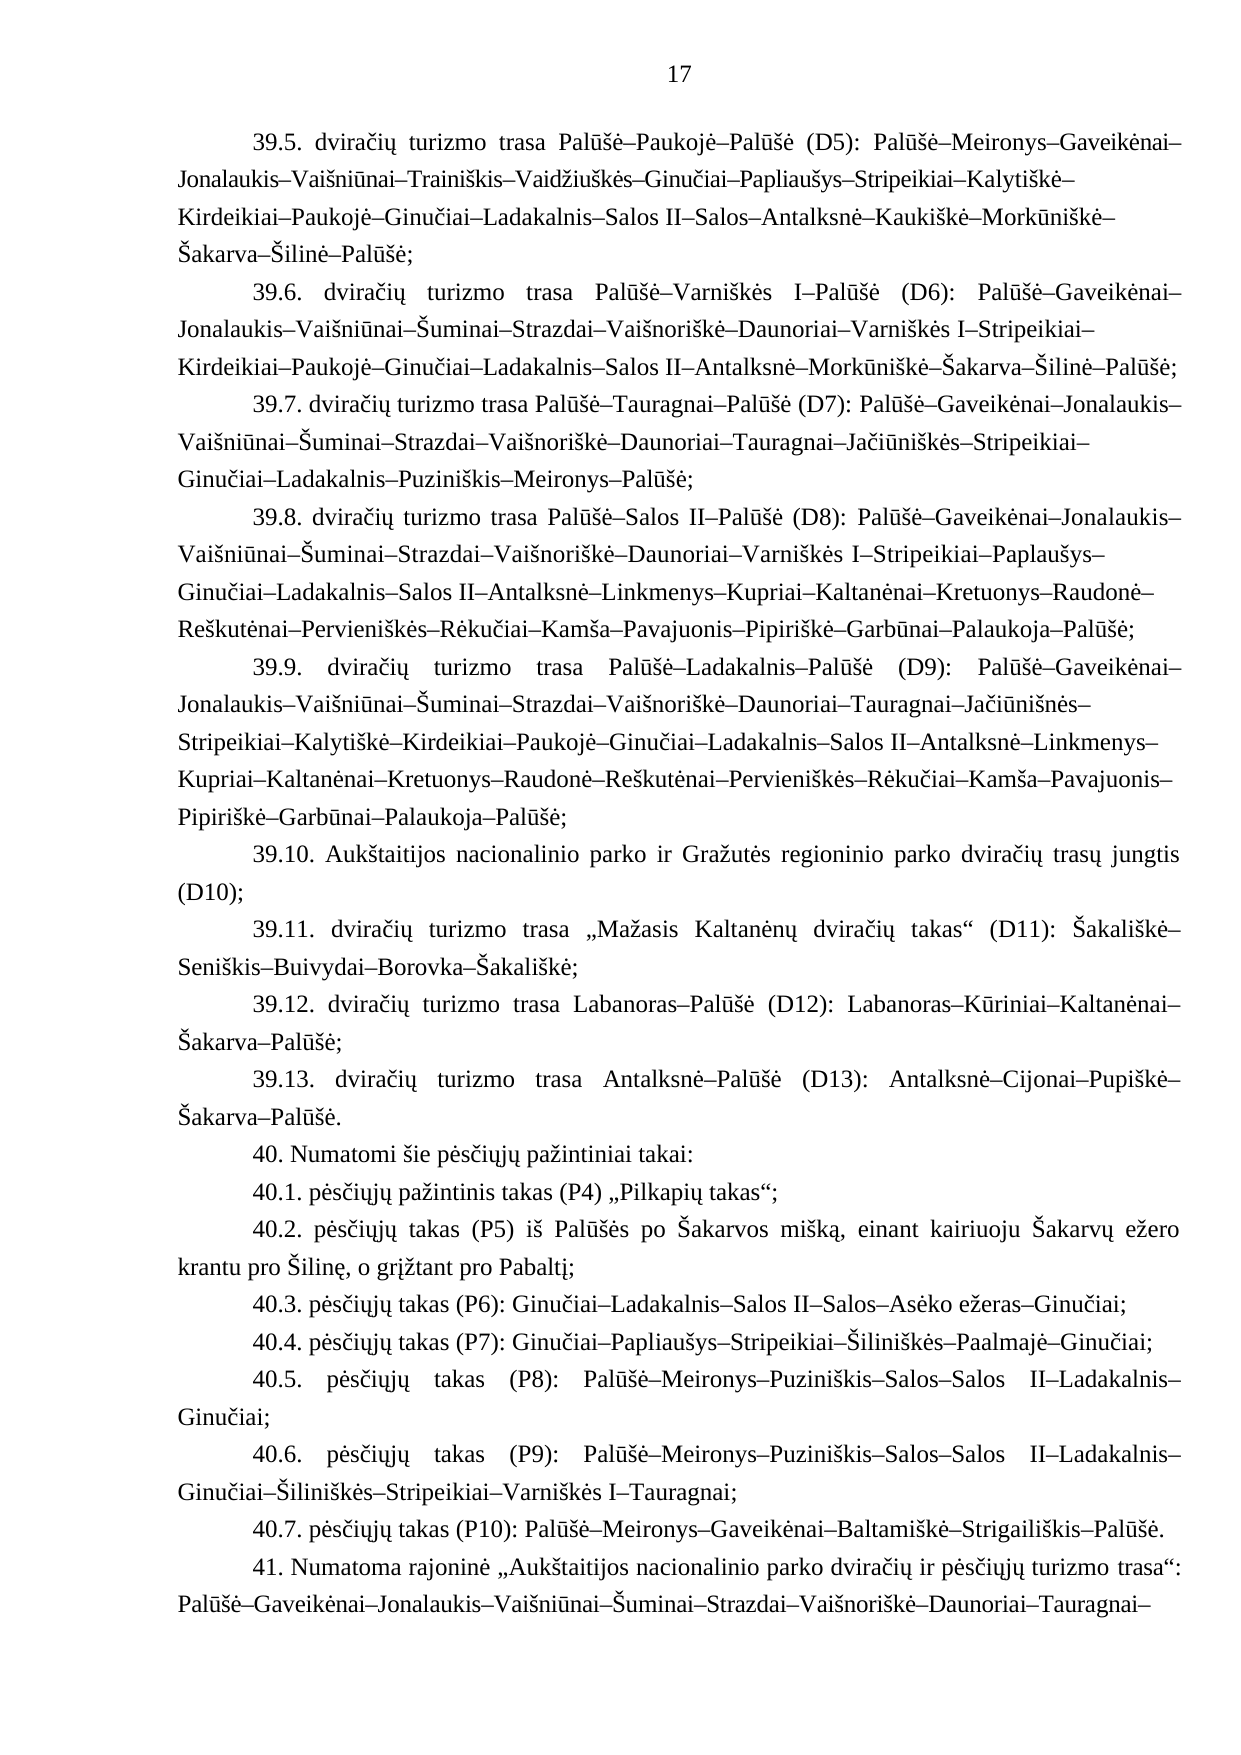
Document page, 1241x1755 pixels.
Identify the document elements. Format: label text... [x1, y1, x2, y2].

text 39.11. dviračių turizmo trasa „Mažasis Kaltanėnų dviračių takas“ (D11): Šakališkė–Seniškis–Buivydai–Borovka–Šakališkė; [177, 906, 1181, 981]
text 39.9. dviračių turizmo trasa Palūšė–Ladakalnis–Palūšė (D9): Palūšė–Gaveikėnai–Jonalaukis–Vaišniūnai–Šuminai–Strazdai–Vaišnoriškė–Daunoriai–Tauragnai–Jačiūnišnės–Stripeikiai–Kalytiškė–Kirdeikiai–Paukojė–Ginučiai–Ladakalnis–Salos II–Antalksnė–Linkmenys–Kupriai–Kaltanėnai–Kretuonys–Raudonė–Reškutėnai–Pervieniškės–Rėkučiai–Kamša–Pavajuonis–Pipiriškė–Garbūnai–Palaukoja–Palūšė; [177, 643, 1181, 831]
text 39.13. dviračių turizmo trasa Antalksnė–Palūšė (D13): Antalksnė–Cijonai–Pupiškė–Šakarva–Palūšė. [177, 1056, 1181, 1131]
text 41. Numatoma rajoninė „Aukštaitijos nacionalinio parko dviračių ir pėsčiųjų turizmo trasa“: Palūšė–Gaveikėnai–Jonalaukis–Vaišniūnai–Šuminai–Strazdai–Vaišnoriškė–Daunoriai–Tauragnai– [177, 1543, 1181, 1618]
text 40.2. pėsčiųjų takas (P5) iš Palūšės po Šakarvos mišką, einant kairiuoju Šakarvų ežero krantu pro Šilinę, o grįžtant pro Pabaltį; [177, 1206, 1181, 1281]
text 40.3. pėsčiųjų takas (P6): Ginučiai–Ladakalnis–Salos II–Salos–Asėko ežeras–Ginučiai; [177, 1281, 1181, 1318]
text 39.12. dviračių turizmo trasa Labanoras–Palūšė (D12): Labanoras–Kūriniai–Kaltanėnai–Šakarva–Palūšė; [177, 981, 1181, 1056]
text 39.10. Aukštaitijos nacionalinio parko ir Gražutės regioninio parko dviračių trasų jungtis (D10); [177, 831, 1181, 906]
text 40.6. pėsčiųjų takas (P9): Palūšė–Meironys–Puziniškis–Salos–Salos II–Ladakalnis–Ginučiai–Šiliniškės–Stripeikiai–Varniškės I–Tauragnai; [177, 1431, 1181, 1506]
text 40.5. pėsčiųjų takas (P8): Palūšė–Meironys–Puziniškis–Salos–Salos II–Ladakalnis–Ginučiai; [177, 1356, 1181, 1431]
text 40. Numatomi šie pėsčiųjų pažintiniai takai: [177, 1131, 1181, 1168]
text 40.7. pėsčiųjų takas (P10): Palūšė–Meironys–Gaveikėnai–Baltamiškė–Strigailiškis–Palūšė. [177, 1506, 1181, 1543]
text 39.5. dviračių turizmo trasa Palūšė–Paukojė–Palūšė (D5): Palūšė–Meironys–Gaveikėnai–Jonalaukis–Vaišniūnai–Trainiškis–Vaidžiuškės–Ginučiai–Papliaušys–Stripeikiai–Kalytiškė–Kirdeikiai–Paukojė–Ginučiai–Ladakalnis–Salos II–Salos–Antalksnė–Kaukiškė–Morkūniškė–Šakarva–Šilinė–Palūšė; [177, 118, 1181, 268]
text 39.7. dviračių turizmo trasa Palūšė–Tauragnai–Palūšė (D7): Palūšė–Gaveikėnai–Jonalaukis–Vaišniūnai–Šuminai–Strazdai–Vaišnoriškė–Daunoriai–Tauragnai–Jačiūniškės–Stripeikiai–Ginučiai–Ladakalnis–Puziniškis–Meironys–Palūšė; [177, 381, 1181, 493]
text 40.1. pėsčiųjų pažintinis takas (P4) „Pilkapių takas“; [177, 1168, 1181, 1206]
text 40.4. pėsčiųjų takas (P7): Ginučiai–Papliaušys–Stripeikiai–Šiliniškės–Paalmajė–Ginučiai; [177, 1318, 1181, 1356]
text 39.6. dviračių turizmo trasa Palūšė–Varniškės I–Palūšė (D6): Palūšė–Gaveikėnai–Jonalaukis–Vaišniūnai–Šuminai–Strazdai–Vaišnoriškė–Daunoriai–Varniškės I–Stripeikiai–Kirdeikiai–Paukojė–Ginučiai–Ladakalnis–Salos II–Antalksnė–Morkūniškė–Šakarva–Šilinė–Palūšė; [177, 268, 1181, 381]
text 39.8. dviračių turizmo trasa Palūšė–Salos II–Palūšė (D8): Palūšė–Gaveikėnai–Jonalaukis–Vaišniūnai–Šuminai–Strazdai–Vaišnoriškė–Daunoriai–Varniškės I–Stripeikiai–Paplaušys–Ginučiai–Ladakalnis–Salos II–Antalksnė–Linkmenys–Kupriai–Kaltanėnai–Kretuonys–Raudonė–Reškutėnai–Pervieniškės–Rėkučiai–Kamša–Pavajuonis–Pipiriškė–Garbūnai–Palaukoja–Palūšė; [177, 493, 1181, 643]
